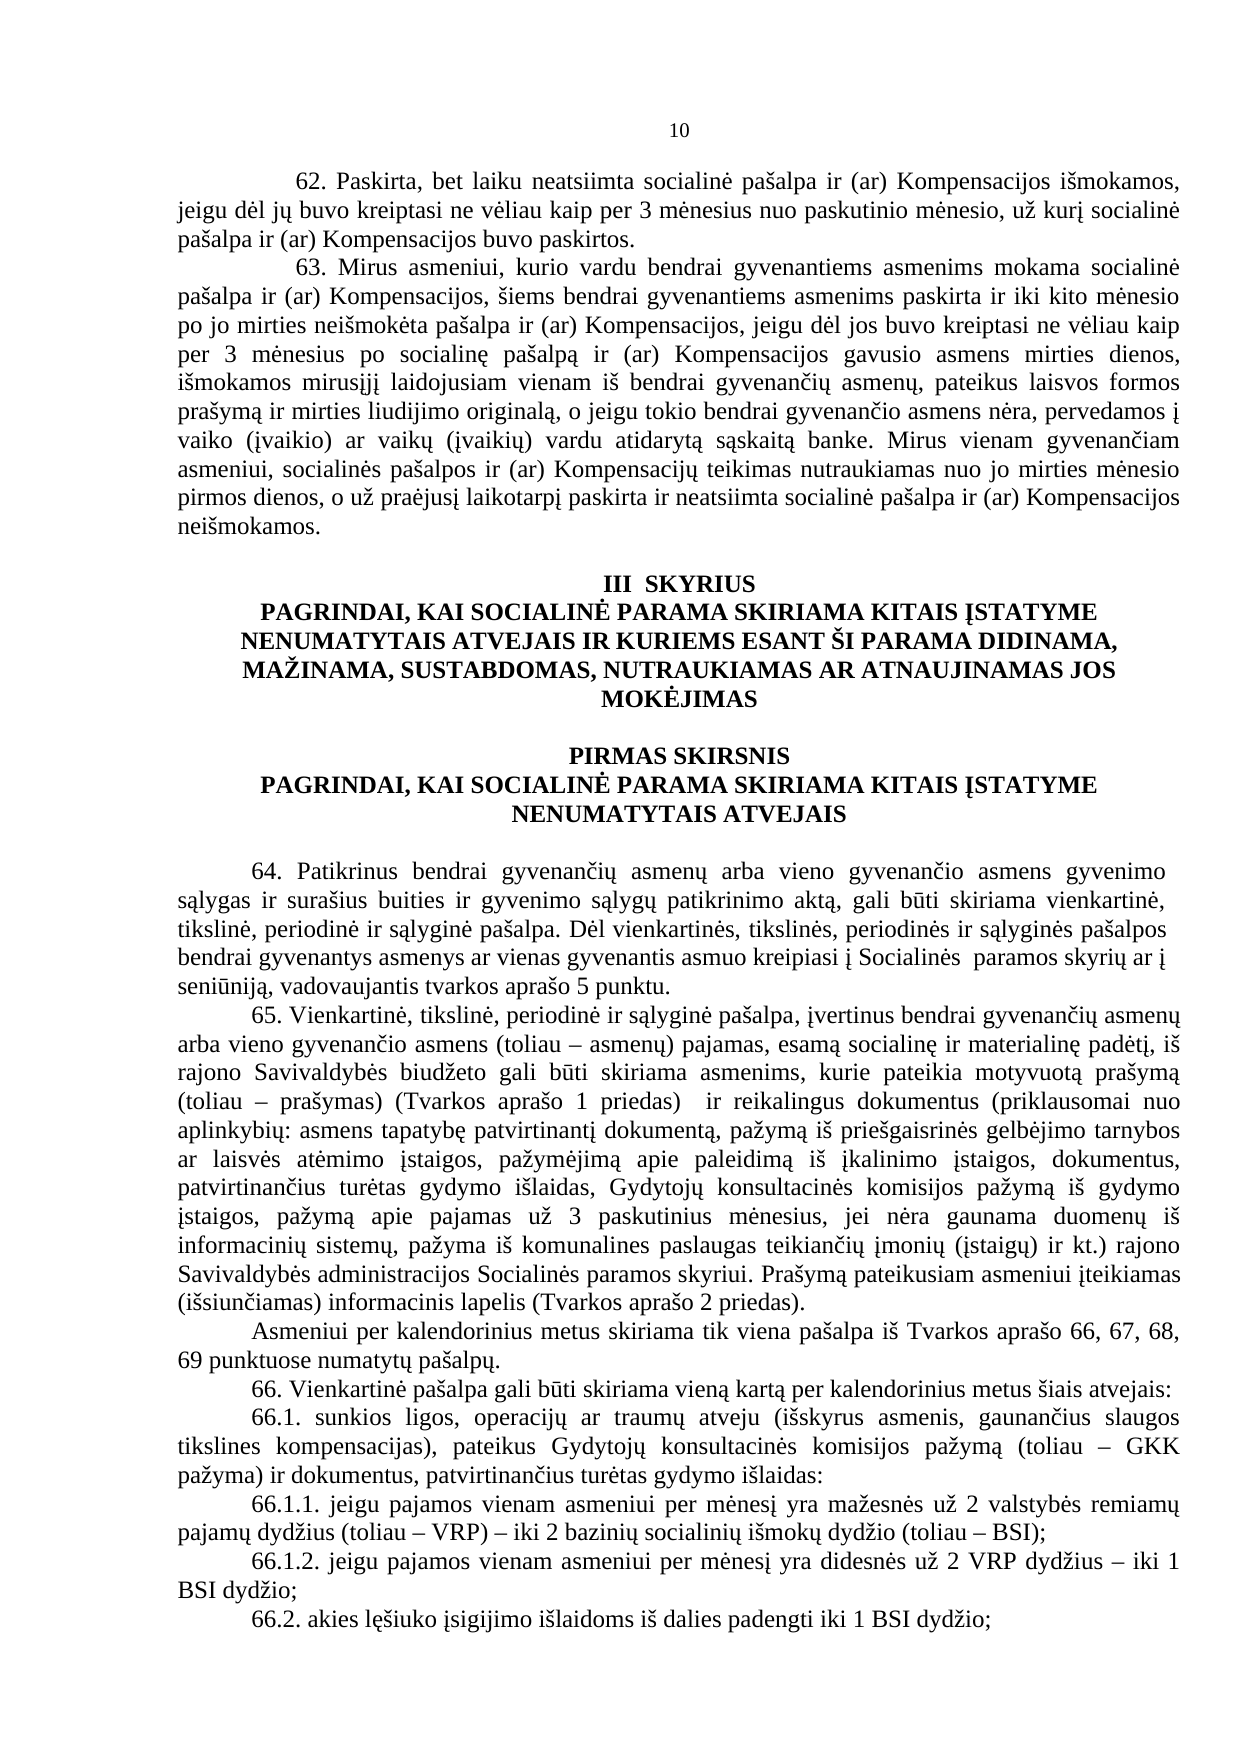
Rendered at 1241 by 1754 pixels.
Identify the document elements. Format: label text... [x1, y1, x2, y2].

text 63. Mirus asmeniui, kurio vardu bendrai gyvenantiems asmenims mokama socialinė pašalpa ir (ar) Kompensacijos, šiems bendrai gyvenantiems asmenims paskirta ir iki kito mėnesio po jo mirties neišmokėta pašalpa ir (ar) Kompensacijos, jeigu dėl jos buvo kreiptasi ne vėliau kaip per 3 mėnesius po socialinę pašalpą ir (ar) Kompensacijos gavusio asmens mirties dienos, išmokamos mirusįjį laidojusiam vienam iš bendrai gyvenančių asmenų, pateikus laisvos formos prašymą ir mirties liudijimo originalą, o jeigu tokio bendrai gyvenančio asmens nėra, pervedamos į vaiko (įvaikio) ar vaikų (įvaikių) vardu atidarytą sąskaitą banke. Mirus vienam gyvenančiam asmeniui, socialinės pašalpos ir (ar) Kompensacijų teikimas nutraukiamas nuo jo mirties mėnesio pirmos dienos, o už praėjusį laikotarpį paskirta ir neatsiimta socialinė pašalpa ir (ar) Kompensacijos neišmokamos. [177, 252, 1181, 540]
text 66.2. akies lęšiuko įsigijimo išlaidoms iš dalies padengti iki 1 BSI dydžio; [177, 1604, 1181, 1632]
text Pagrindai, kai socialinė parama skiriama kitais Įstatyme nenumatytais atvejais ir kuriems esant ši parama didinama, mažinama, sustabdomas, nutraukiamas ar atnaujinamas jos mokėjimas [177, 597, 1181, 712]
text 66.1. sunkios ligos, operacijų ar traumų atveju (išskyrus asmenis, gaunančius slaugos tikslines kompensacijas), pateikus Gydytojų konsultacinės komisijos pažymą (toliau – GKK pažyma) ir dokumentus, patvirtinančius turėtas gydymo išlaidas: [177, 1402, 1181, 1489]
text 64. Patikrinus bendrai gyvenančių asmenų arba vieno gyvenančio asmens gyvenimo sąlygas ir surašius buities ir gyvenimo sąlygų patikrinimo aktą, gali būti skiriama vienkartinė, tikslinė, periodinė ir sąlyginė pašalpa. Dėl vienkartinės, tikslinės, periodinės ir sąlyginės pašalpos bendrai gyvenantys asmenys ar vienas gyvenantis asmuo kreipiasi į Socialinės paramos skyrių ar į seniūniją, vadovaujantis tvarkos aprašo 5 punktu. [177, 856, 1167, 1000]
text PAGRINDAI, KAI SOCIALINĖ PARAMA SKIRIAMA KITAIS ĮSTATYME NENUMATYTAIS ATVEJAIS [177, 770, 1181, 827]
text 62. Paskirta, bet laiku neatsiimta socialinė pašalpa ir (ar) Kompensacijos išmokamos, jeigu dėl jų buvo kreiptasi ne vėliau kaip per 3 mėnesius nuo paskutinio mėnesio, už kurį socialinė pašalpa ir (ar) Kompensacijos buvo paskirtos. [177, 166, 1181, 252]
text III SKYRIUS [177, 569, 1181, 597]
text 66.1.1. jeigu pajamos vienam asmeniui per mėnesį yra mažesnės už 2 valstybės remiamų pajamų dydžius (toliau – VRP) – iki 2 bazinių socialinių išmokų dydžio (toliau – BSI); [177, 1489, 1181, 1546]
text 65. Vienkartinė, tikslinė, periodinė ir sąlyginė pašalpa, įvertinus bendrai gyvenančių asmenų arba vieno gyvenančio asmens (toliau – asmenų) pajamas, esamą socialinę ir materialinę padėtį, iš rajono Savivaldybės biudžeto gali būti skiriama asmenims, kurie pateikia motyvuotą prašymą (toliau – prašymas) (Tvarkos aprašo 1 priedas) ir reikalingus dokumentus (priklausomai nuo aplinkybių: asmens tapatybę patvirtinantį dokumentą, pažymą iš priešgaisrinės gelbėjimo tarnybos ar laisvės atėmimo įstaigos, pažymėjimą apie paleidimą iš įkalinimo įstaigos, dokumentus, patvirtinančius turėtas gydymo išlaidas, Gydytojų konsultacinės komisijos pažymą iš gydymo įstaigos, pažymą apie pajamas už 3 paskutinius mėnesius, jei nėra gaunama duomenų iš informacinių sistemų, pažyma iš komunalines paslaugas teikiančių įmonių (įstaigų) ir kt.) rajono Savivaldybės administracijos Socialinės paramos skyriui. Prašymą pateikusiam asmeniui įteikiamas (išsiunčiamas) informacinis lapelis (Tvarkos aprašo 2 priedas). [177, 1000, 1181, 1316]
text Asmeniui per kalendorinius metus skiriama tik viena pašalpa iš Tvarkos aprašo 66, 67, 68, 69 punktuose numatytų pašalpų. [177, 1316, 1181, 1374]
text PIRMAS SKIRSNIS [177, 741, 1181, 770]
text 66.1.2. jeigu pajamos vienam asmeniui per mėnesį yra didesnės už 2 VRP dydžius – iki 1 BSI dydžio; [177, 1546, 1181, 1604]
text 66. Vienkartinė pašalpa gali būti skiriama vieną kartą per kalendorinius metus šiais atvejais: [177, 1374, 1181, 1402]
